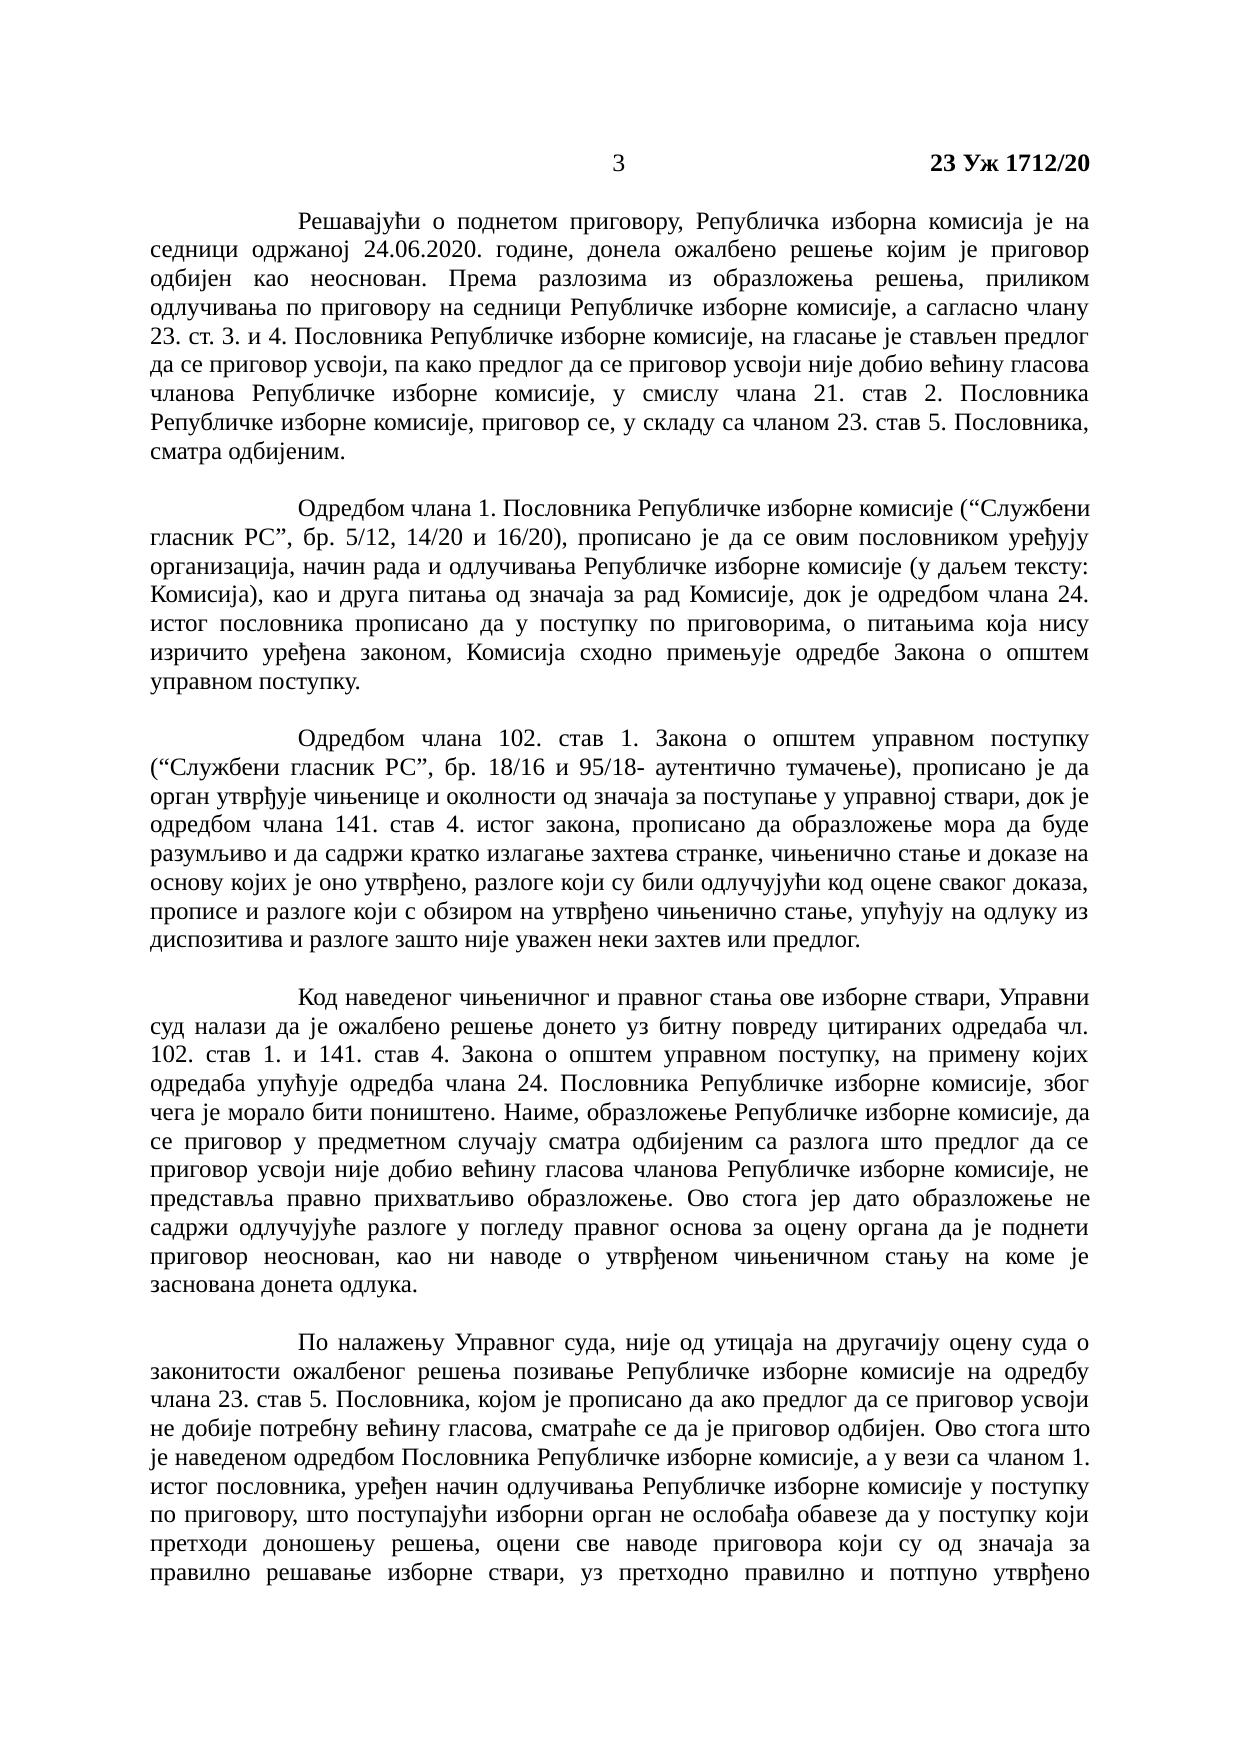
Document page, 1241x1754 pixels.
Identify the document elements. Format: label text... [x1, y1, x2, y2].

text Код наведеног чињеничног и правног стања ове изборне ствари, Управни суд налази да је ожалбено решење донето уз битну повреду цитираних одредаба чл. 102. став 1. и 141. став 4. Закона о општем управном поступку, на примену којих одредаба упућује одредба члана 24. Пословника Републичке изборне комисије, због чега је морало бити поништено. Наиме, образложење Републичке изборне комисије, да се приговор у предметном случају сматра одбијеним са разлога што предлог да се приговор усвоји није добио већину гласова чланова Републичке изборне комисије, не представља правно прихватљиво образложење. Ово стога јер дато образложење не садржи одлучујуће разлоге у погледу правног основа за оцену органа да је поднети приговор неоснован, као ни наводе о утврђеном чињеничном стању на коме је заснована донета одлука. [150, 982, 1090, 1298]
text Решавајући о поднетом приговору, Републичка изборна комисија је на седници одржаној 24.06.2020. године, донела ожалбено решење којим је приговор одбијен као неоснован. Према разлозима из образложења решења, приликом одлучивања по приговору на седници Републичке изборне комисије, а сагласно члану 23. ст. 3. и 4. Пословника Републичке изборне комисије, на гласање је стављен предлог да се приговор усвоји, па како предлог да се приговор усвоји није добио већину гласова чланова Републичке изборне комисије, у смислу члана 21. став 2. Пословника Републичке изборне комисије, приговор се, у складу са чланом 23. став 5. Пословника, сматра одбијеним. [150, 206, 1090, 464]
text Одредбом члана 102. став 1. Закона о општем управном поступку (“Службени гласник РС”, бр. 18/16 и 95/18- аутентично тумачење), прописано је да орган утврђује чињенице и околности од значаја за поступање у управној ствари, док је одредбом члана 141. став 4. истог закона, прописано да образложење мора да буде разумљиво и да садржи кратко излагање захтева странке, чињенично стање и доказе на основу којих је оно утврђено, разлоге који су били одлучујући код оцене сваког доказа, прописе и разлоге који с обзиром на утврђено чињенично стање, упућују на одлуку из диспозитива и разлоге зашто није уважен неки захтев или предлог. [150, 723, 1090, 953]
text Одредбом члана 1. Пословника Републичке изборне комисије (“Службени гласник РС”, бр. 5/12, 14/20 и 16/20), прописано је да се овим пословником уређују организација, начин рада и одлучивања Републичке изборне комисије (у даљем тексту: Комисија), као и друга питања од значаја за рад Комисије, док је одредбом члана 24. истог пословника прописано да у поступку по приговорима, о питањима која нису изричито уређена законом, Комисија сходно примењује одредбе Закона о општем управном поступку. [150, 493, 1090, 694]
text По налажењу Управног суда, није од утицаја на другачију оцену суда о законитости ожалбеног решења позивање Републичке изборне комисије на одредбу члана 23. став 5. Пословника, којом је прописано да ако предлог да се приговор усвоји не добије потребну већину гласова, сматраће се да је приговор одбијен. Ово стога што је наведеном одредбом Пословника Републичке изборне комисије, а у вези са чланом 1. истог пословника, уређен начин одлучивања Републичке изборне комисије у поступку по приговору, што поступајући изборни орган не ослобађа обавезе да у поступку који претходи доношењу решења, оцени све наводе приговора који су од значаја за правилно решавање изборне ствари, уз претходно правилно и потпуно утврђено [150, 1327, 1090, 1586]
